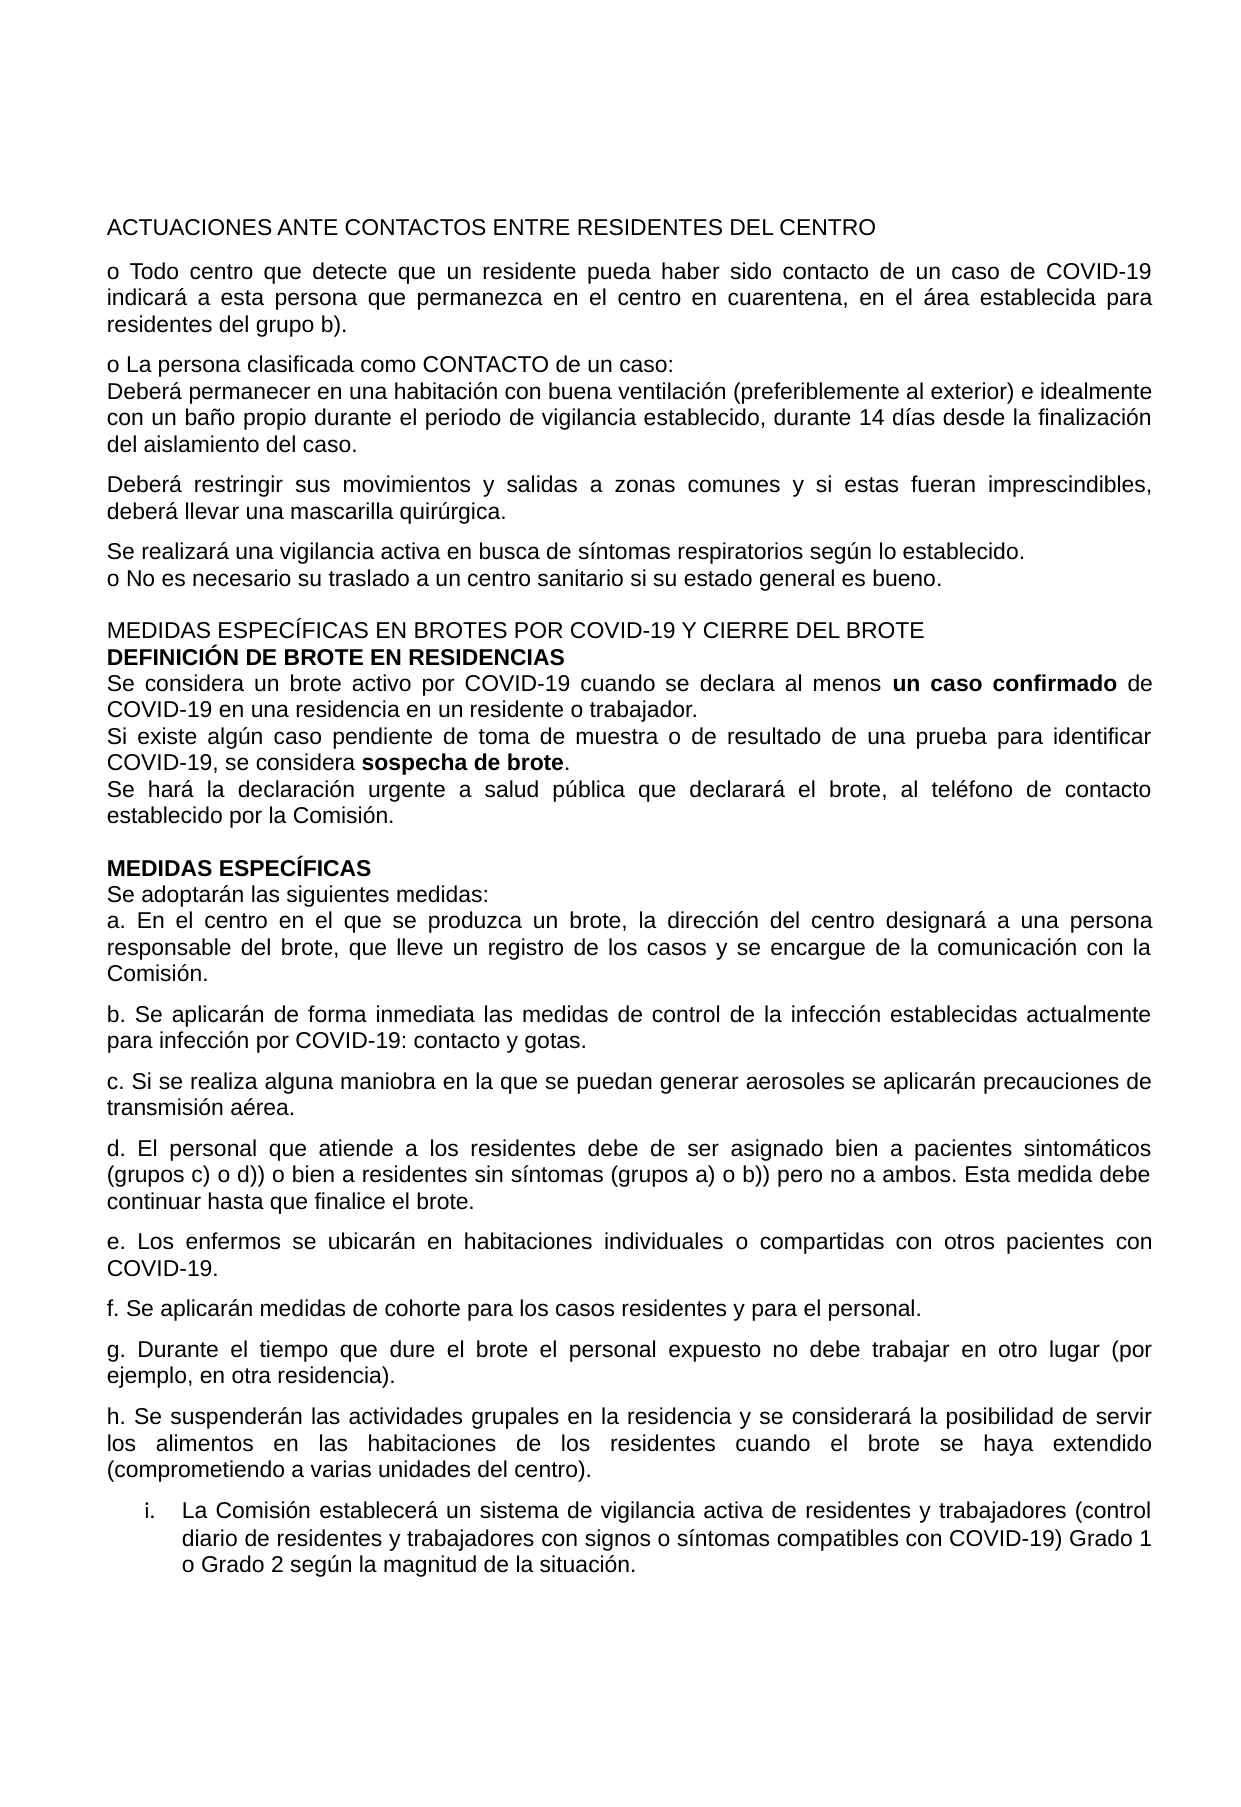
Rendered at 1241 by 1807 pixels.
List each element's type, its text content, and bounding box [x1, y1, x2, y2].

text a. En el centro en el que se produzca un brote, la dirección del centro designará a una persona responsable del brote, que lleve un registro de los casos y se encargue de la comunicación con la Comisión. [107, 907, 1153, 986]
text b. Se aplicarán de forma inmediata las medidas de control de la infección establecidas actualmente para infección por COVID-19: contacto y gotas. [107, 1001, 1153, 1053]
text Se realizará una vigilancia activa en busca de síntomas respiratorios según lo establecido. [107, 538, 1153, 565]
text Deberá restringir sus movimientos y salidas a zonas comunes y si estas fueran imprescindibles, deberá llevar una mascarilla quirúrgica. [107, 471, 1153, 524]
text o Todo centro que detecte que un residente pueda haber sido contacto de un caso de COVID-19 indicará a esta persona que permanezca en el centro en cuarentena, en el área establecida para residentes del grupo b). [107, 258, 1153, 337]
text c. Si se realiza alguna maniobra en la que se puedan generar aerosoles se aplicarán precauciones de transmisión aérea. [107, 1068, 1153, 1121]
text h. Se suspenderán las actividades grupales en la residencia y se considerará la posibilidad de servir los alimentos en las habitaciones de los residentes cuando el brote se haya extendido (comprometiendo a varias unidades del centro). [107, 1403, 1153, 1482]
text f. Se aplicarán medidas de cohorte para los casos residentes y para el personal. [107, 1295, 1153, 1322]
text Se hará la declaración urgente a salud pública que declarará el brote, al teléfono de contacto establecido por la Comisión. [107, 776, 1153, 828]
text g. Durante el tiempo que dure el brote el personal expuesto no debe trabajar en otro lugar (por ejemplo, en otra residencia). [107, 1336, 1153, 1389]
text Deberá permanecer en una habitación con buena ventilación (preferiblemente al exterior) e idealmente con un baño propio durante el periodo de vigilancia establecido, durante 14 días desde la finalización del aislamiento del caso. [107, 378, 1153, 457]
text MEDIDAS ESPECÍFICAS [107, 854, 1153, 881]
text Se adoptarán las siguientes medidas: [107, 881, 1153, 907]
text ACTUACIONES ANTE CONTACTOS ENTRE RESIDENTES DEL CENTRO [107, 214, 1153, 240]
list La Comisión establecerá un sistema de vigilancia activa de residentes y trabajadores (control diario de residentes y trabajadores con signos o síntomas compatibles con COVID-19) Grado 1 o Grado 2 según la magnitud de la situación. [144, 1497, 1153, 1577]
text MEDIDAS ESPECÍFICAS EN BROTES POR COVID-19 Y CIERRE DEL BROTE [107, 617, 1153, 644]
text DEFINICIÓN DE BROTE EN RESIDENCIAS [107, 644, 1153, 670]
text Se considera un brote activo por COVID-19 cuando se declara al menos un caso confirmado de COVID-19 en una residencia en un residente o trabajador. [107, 670, 1153, 723]
text e. Los enfermos se ubicarán en habitaciones individuales o compartidas con otros pacientes con COVID-19. [107, 1228, 1153, 1281]
text Si existe algún caso pendiente de toma de muestra o de resultado de una prueba para identificar COVID-19, se considera sospecha de brote. [107, 723, 1153, 776]
text o La persona clasificada como CONTACTO de un caso: [107, 351, 1153, 378]
text o No es necesario su traslado a un centro sanitario si su estado general es bueno. [107, 565, 1153, 591]
text d. El personal que atiende a los residentes debe de ser asignado bien a pacientes sintomáticos (grupos c) o d)) o bien a residentes sin síntomas (grupos a) o b)) pero no a ambos. Esta medida debe continuar hasta que finalice el brote. [107, 1135, 1153, 1214]
